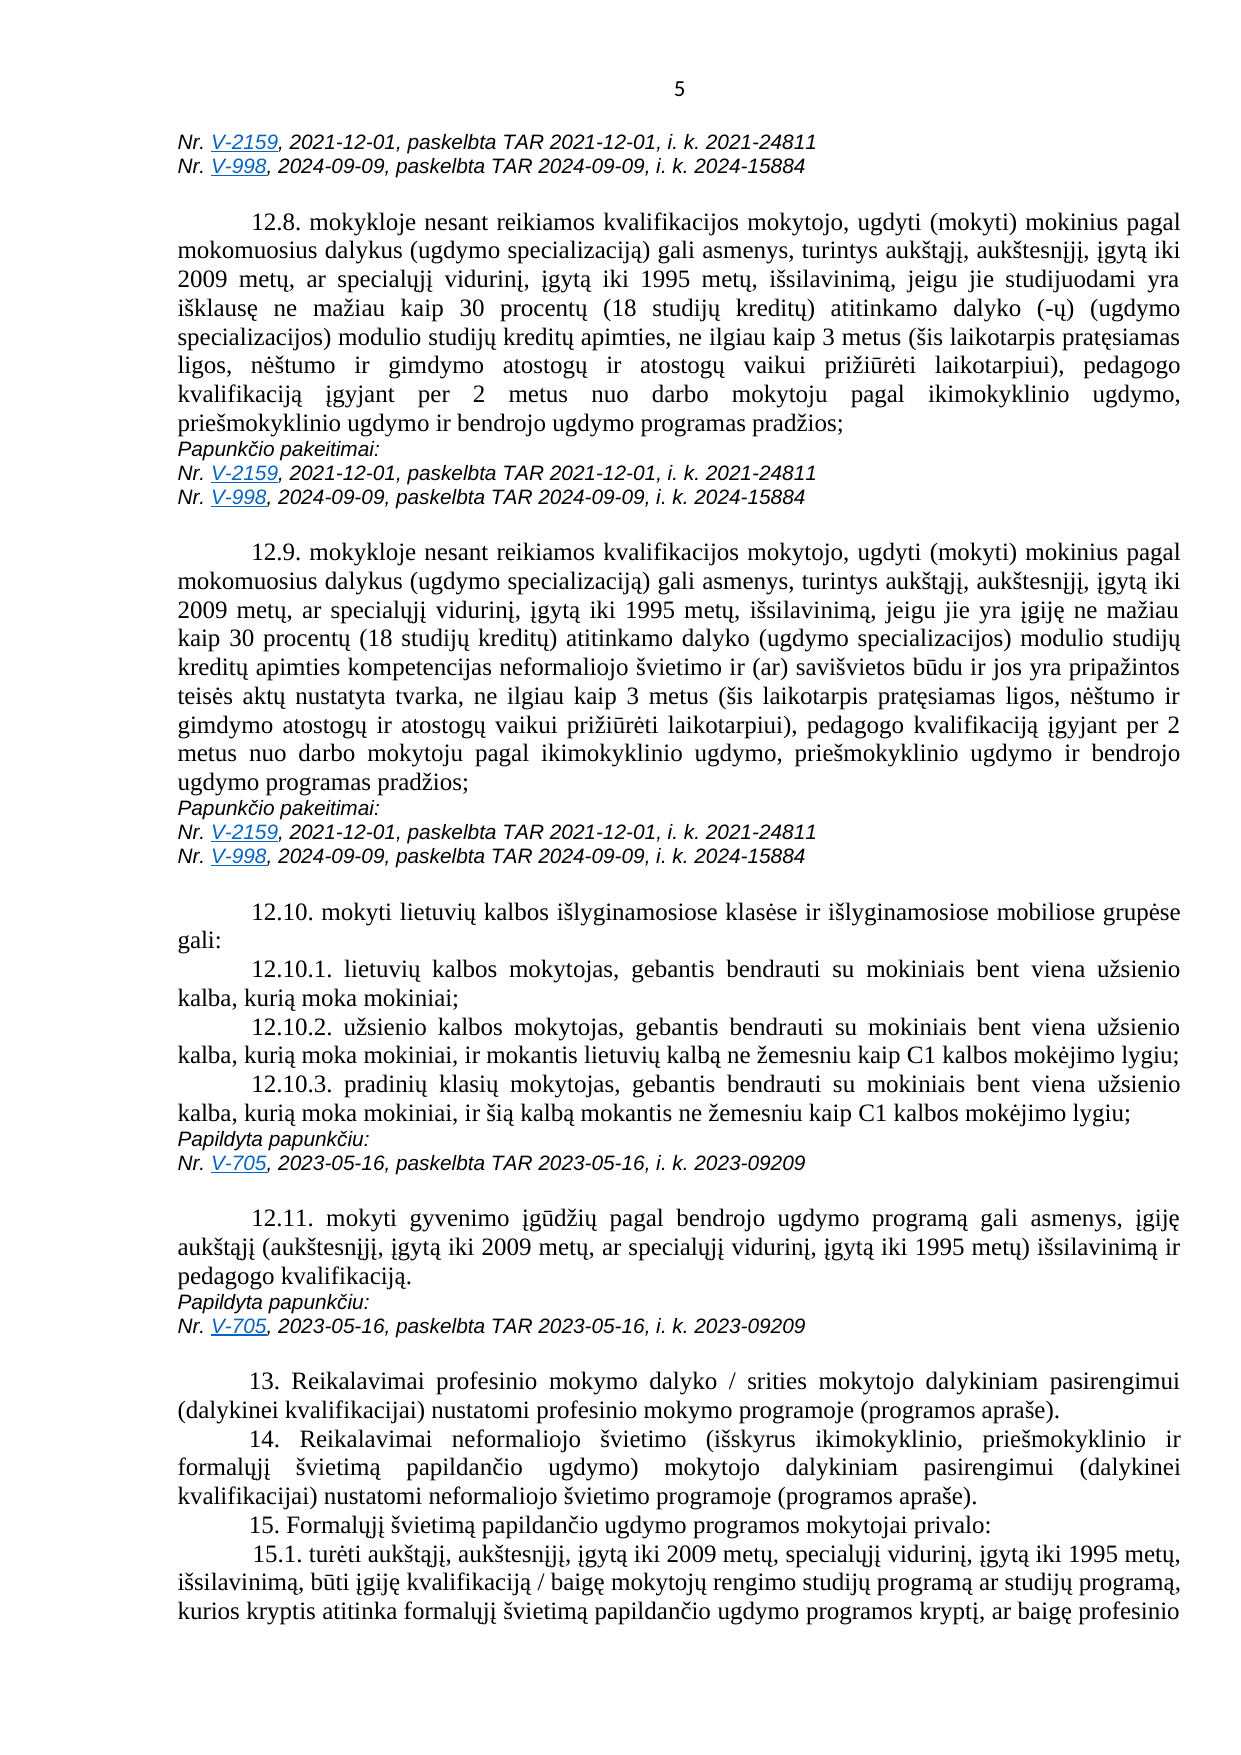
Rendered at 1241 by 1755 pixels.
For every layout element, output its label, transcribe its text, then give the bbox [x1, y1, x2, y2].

text Papildyta papunkčiu: [177, 1127, 1181, 1151]
text Nr. V-998, 2024-09-09, paskelbta TAR 2024-09-09, i. k. 2024-15884 [177, 844, 1181, 868]
text 12.8. mokykloje nesant reikiamos kvalifikacijos mokytojo, ugdyti (mokyti) mokinius pagal mokomuosius dalykus (ugdymo specializaciją) gali asmenys, turintys aukštąjį, aukštesnįjį, įgytą iki 2009 metų, ar specialųjį vidurinį, įgytą iki 1995 metų, išsilavinimą, jeigu jie studijuodami yra išklausę ne mažiau kaip 30 procentų (18 studijų kreditų) atitinkamo dalyko (-ų) (ugdymo specializacijos) modulio studijų kreditų apimties, ne ilgiau kaip 3 metus (šis laikotarpis pratęsiamas ligos, nėštumo ir gimdymo atostogų ir atostogų vaikui prižiūrėti laikotarpiui), pedagogo kvalifikaciją įgyjant per 2 metus nuo darbo mokytoju pagal ikimokyklinio ugdymo, priešmokyklinio ugdymo ir bendrojo ugdymo programas pradžios; [177, 207, 1181, 437]
text Papunkčio pakeitimai: [177, 796, 1181, 820]
text 12.10.1. lietuvių kalbos mokytojas, gebantis bendrauti su mokiniais bent viena užsienio kalba, kurią moka mokiniai; [177, 954, 1181, 1012]
text 12.10. mokyti lietuvių kalbos išlyginamosiose klasėse ir išlyginamosiose mobiliose grupėse gali: [177, 897, 1181, 954]
text 12.10.3. pradinių klasių mokytojas, gebantis bendrauti su mokiniais bent viena užsienio kalba, kurią moka mokiniai, ir šią kalbą mokantis ne žemesniu kaip C1 kalbos mokėjimo lygiu; [177, 1069, 1181, 1127]
text 15. Formalųjį švietimą papildančio ugdymo programos mokytojai privalo: [177, 1510, 1181, 1539]
text 14. Reikalavimai neformaliojo švietimo (išskyrus ikimokyklinio, priešmokyklinio ir formalųjį švietimą papildančio ugdymo) mokytojo dalykiniam pasirengimui (dalykinei kvalifikacijai) nustatomi neformaliojo švietimo programoje (programos apraše). [177, 1424, 1181, 1510]
text Papunkčio pakeitimai: [177, 437, 1181, 461]
text Papildyta papunkčiu: [177, 1289, 1181, 1313]
text Nr. V-2159, 2021-12-01, paskelbta TAR 2021-12-01, i. k. 2021-24811 [177, 130, 1181, 154]
text Nr. V-998, 2024-09-09, paskelbta TAR 2024-09-09, i. k. 2024-15884 [177, 484, 1181, 508]
text 12.10.2. užsienio kalbos mokytojas, gebantis bendrauti su mokiniais bent viena užsienio kalba, kurią moka mokiniai, ir mokantis lietuvių kalbą ne žemesniu kaip C1 kalbos mokėjimo lygiu; [177, 1012, 1181, 1069]
text 12.9. mokykloje nesant reikiamos kvalifikacijos mokytojo, ugdyti (mokyti) mokinius pagal mokomuosius dalykus (ugdymo specializaciją) gali asmenys, turintys aukštąjį, aukštesnįjį, įgytą iki 2009 metų, ar specialųjį vidurinį, įgytą iki 1995 metų, išsilavinimą, jeigu jie yra įgiję ne mažiau kaip 30 procentų (18 studijų kreditų) atitinkamo dalyko (ugdymo specializacijos) modulio studijų kreditų apimties kompetencijas neformaliojo švietimo ir (ar) savišvietos būdu ir jos yra pripažintos teisės aktų nustatyta tvarka, ne ilgiau kaip 3 metus (šis laikotarpis pratęsiamas ligos, nėštumo ir gimdymo atostogų ir atostogų vaikui prižiūrėti laikotarpiui), pedagogo kvalifikaciją įgyjant per 2 metus nuo darbo mokytoju pagal ikimokyklinio ugdymo, priešmokyklinio ugdymo ir bendrojo ugdymo programas pradžios; [177, 537, 1181, 796]
text Nr. V-705, 2023-05-16, paskelbta TAR 2023-05-16, i. k. 2023-09209 [177, 1151, 1181, 1174]
text Nr. V-2159, 2021-12-01, paskelbta TAR 2021-12-01, i. k. 2021-24811 [177, 461, 1181, 484]
text 15.1. turėti aukštąjį, aukštesnįjį, įgytą iki 2009 metų, specialųjį vidurinį, įgytą iki 1995 metų, išsilavinimą, būti įgiję kvalifikaciją / baigę mokytojų rengimo studijų programą ar studijų programą, kurios kryptis atitinka formalųjį švietimą papildančio ugdymo programos kryptį, ar baigę profesinio [177, 1539, 1181, 1625]
text 13. Reikalavimai profesinio mokymo dalyko / srities mokytojo dalykiniam pasirengimui (dalykinei kvalifikacijai) nustatomi profesinio mokymo programoje (programos apraše). [177, 1366, 1181, 1424]
text Nr. V-2159, 2021-12-01, paskelbta TAR 2021-12-01, i. k. 2021-24811 [177, 820, 1181, 844]
text Nr. V-705, 2023-05-16, paskelbta TAR 2023-05-16, i. k. 2023-09209 [177, 1313, 1181, 1337]
text 12.11. mokyti gyvenimo įgūdžių pagal bendrojo ugdymo programą gali asmenys, įgiję aukštąjį (aukštesnįjį, įgytą iki 2009 metų, ar specialųjį vidurinį, įgytą iki 1995 metų) išsilavinimą ir pedagogo kvalifikaciją. [177, 1203, 1181, 1289]
text Nr. V-998, 2024-09-09, paskelbta TAR 2024-09-09, i. k. 2024-15884 [177, 154, 1181, 178]
